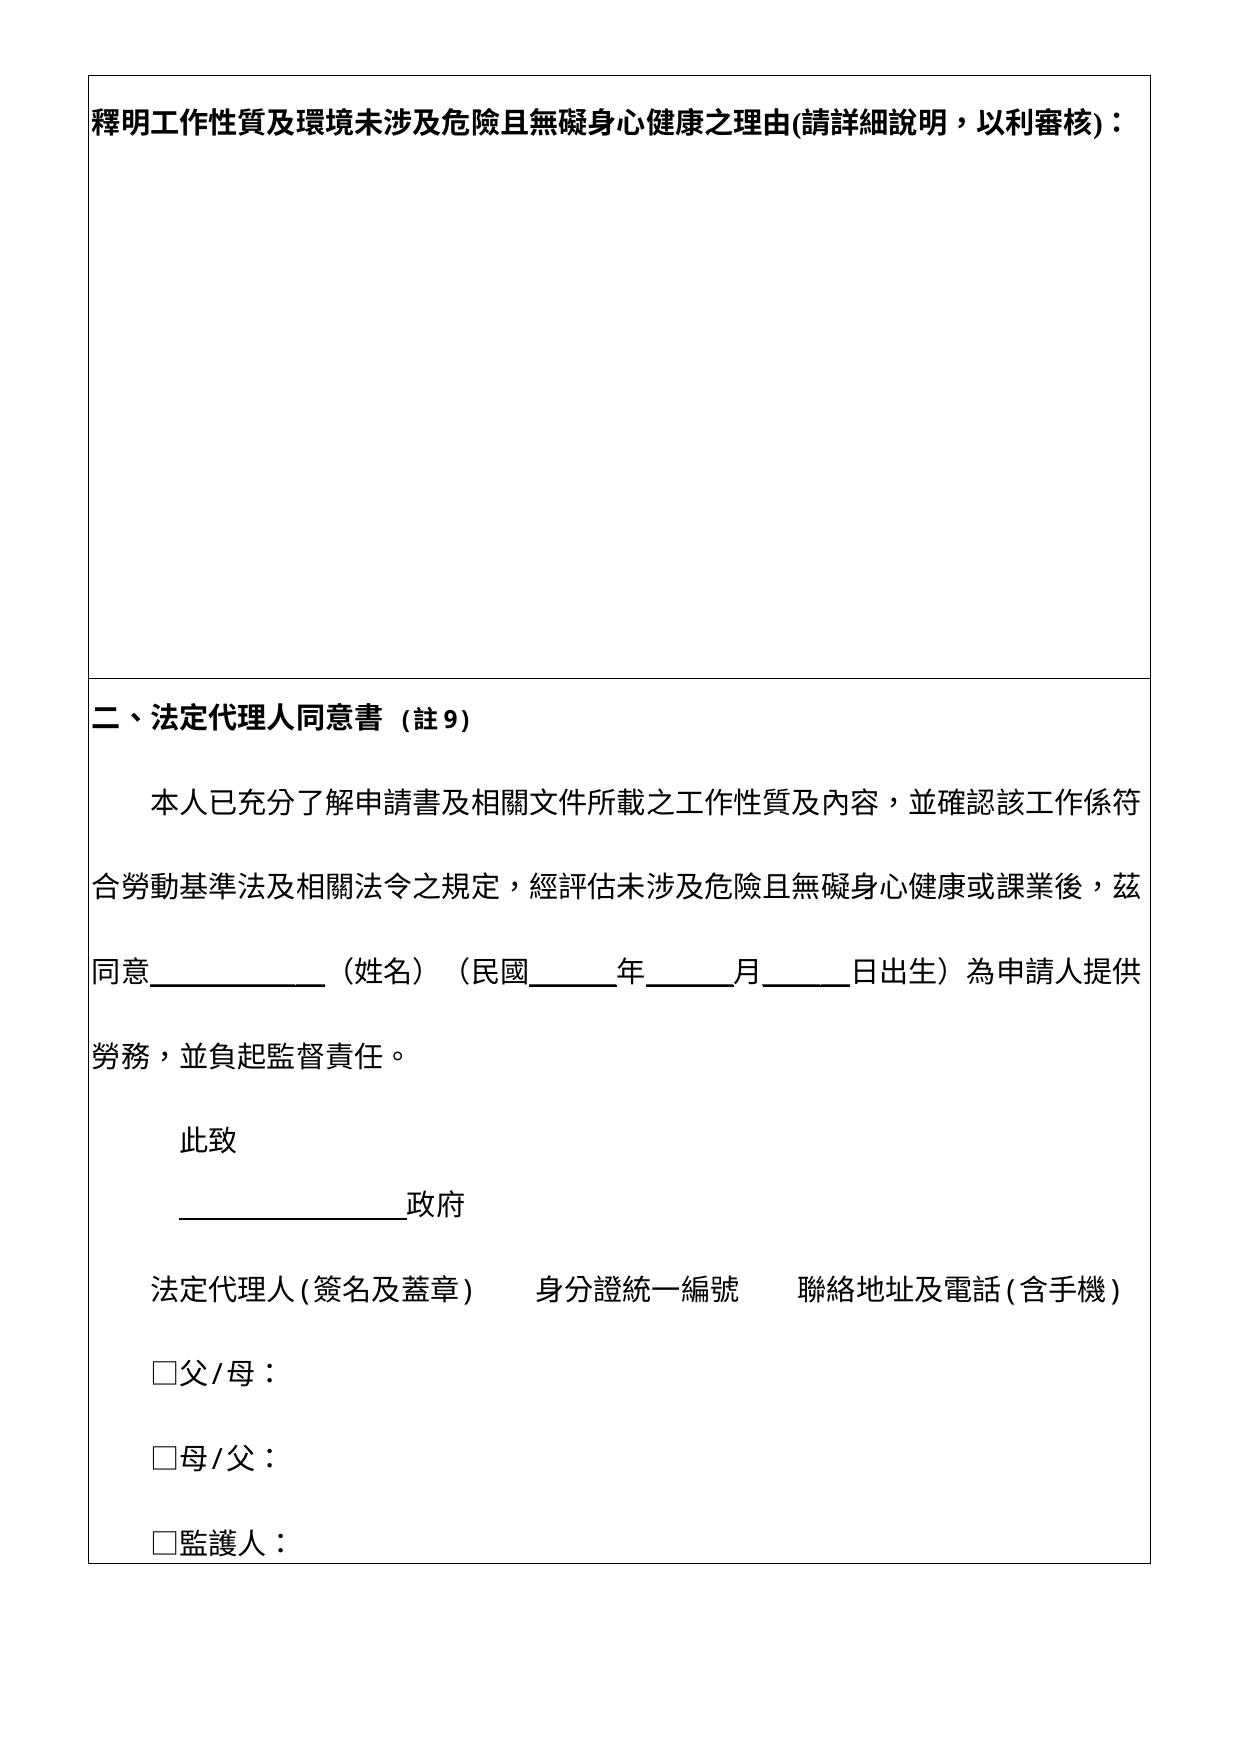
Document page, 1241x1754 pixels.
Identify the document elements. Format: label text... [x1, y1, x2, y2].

table_cell 釋明工作性質及環境未涉及危險且無礙身心健康之理由(請詳細說明，以利審核)： [89, 76, 1150, 677]
table_cell 二、法定代理人同意書 (註9) 本人已充分了解申請書及相關文件所載之工作性質及內容，並確認該工作係符合勞動基準法及相關法令之規定，經評估未涉及危險且無礙身心健康或課業後，茲同意＿＿＿＿＿＿（姓名）（民國＿＿＿年＿＿＿月＿＿＿日出生）為申請人提供勞務，並負起監督責任。 此致 政府 法定代理人(簽名及蓋章) 身分證統一編號 聯絡地址及電話(含手機) □父/母： □母/父： □監護人： [89, 679, 1150, 1563]
